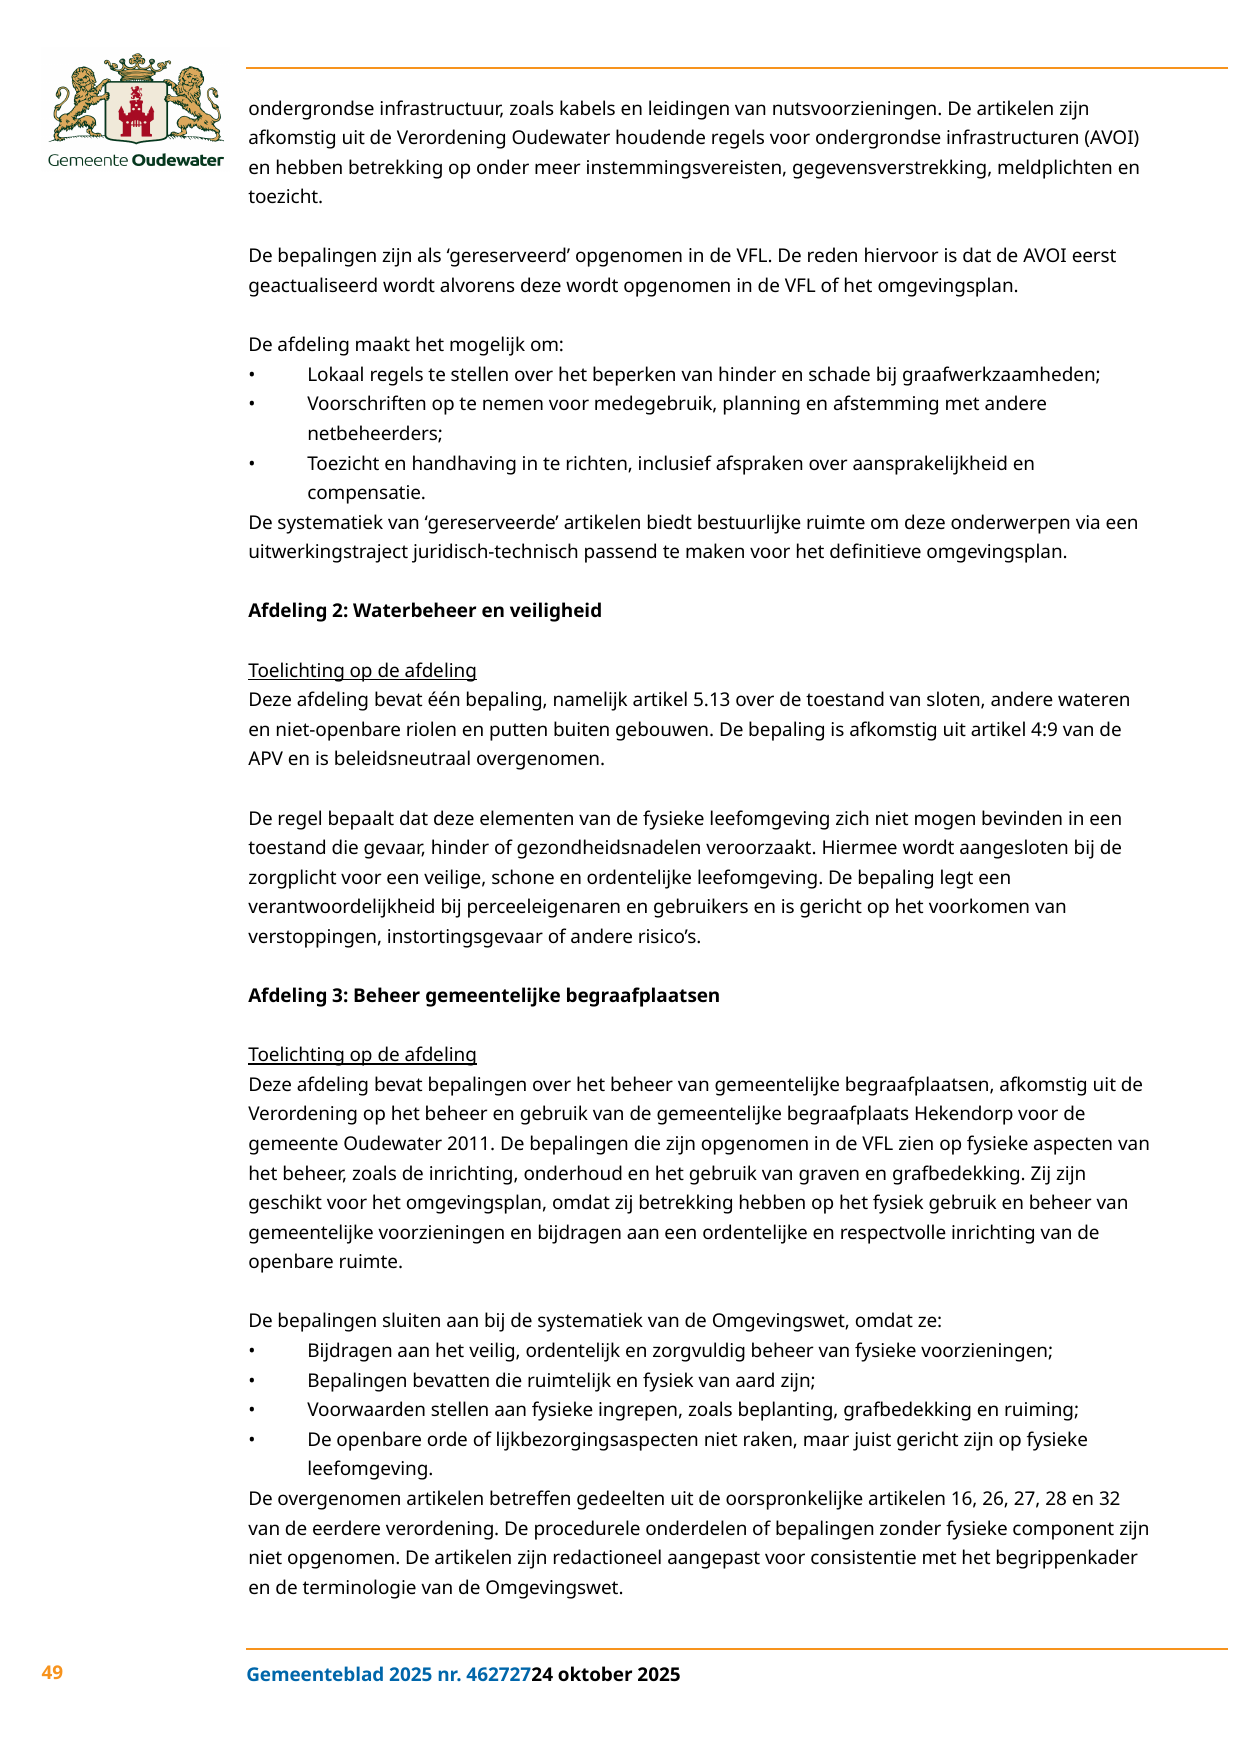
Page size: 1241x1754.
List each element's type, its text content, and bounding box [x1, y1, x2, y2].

list Lokaal regels te stellen over het beperken van hinder en schade bij graafwerkzaamheden; [248, 361, 1152, 387]
text Deze afdeling bevat bepalingen over het beheer van gemeentelijke begraafplaatsen, afkomstig uit de Verordening op het beheer en gebruik van de gemeentelijke begraafplaats Hekendorp voor de gemeente Oudewater 2011. De bepalingen die zijn opgenomen in de VFL zien op fysieke aspecten van het beheer, zoals de inrichting, onderhoud en het gebruik van graven en grafbedekking. Zij zijn geschikt voor het omgevingsplan, omdat zij betrekking hebben op het fysiek gebruik en beheer van gemeentelijke voorzieningen en bijdragen aan een ordentelijke en respectvolle inrichting van de openbare ruimte. [248, 1071, 1152, 1274]
list Bijdragen aan het veilig, ordentelijk en zorgvuldig beheer van fysieke voorzieningen; [248, 1337, 1152, 1363]
text Toelichting op de afdeling [248, 657, 1152, 683]
list De openbare orde of lijkbezorgingsaspecten niet raken, maar juist gericht zijn op fysieke leefomgeving. [248, 1426, 1152, 1481]
text ondergrondse infrastructuur, zoals kabels en leidingen van nutsvoorzieningen. De artikelen zijn afkomstig uit de Verordening Oudewater houdende regels voor ondergrondse infrastructuren (AVOI) en hebben betrekking op onder meer instemmingsvereisten, gegevensverstrekking, meldplichten en toezicht. [248, 95, 1152, 209]
text De bepalingen sluiten aan bij de systematiek van de Omgevingswet, omdat ze: [248, 1308, 1152, 1333]
list Voorschriften op te nemen voor medegebruik, planning en afstemming met andere netbeheerders; [248, 391, 1152, 446]
text De afdeling maakt het mogelijk om: [248, 331, 1152, 357]
text Toelichting op de afdeling [248, 1041, 1152, 1067]
text Deze afdeling bevat één bepaling, namelijk artikel 5.13 over de toestand van sloten, andere wateren en niet-openbare riolen en putten buiten gebouwen. De bepaling is afkomstig uit artikel 4:9 van de APV en is beleidsneutraal overgenomen. [248, 686, 1152, 771]
text Afdeling 2: Waterbeheer en veiligheid [248, 598, 1152, 623]
text De systematiek van ‘gereserveerde’ artikelen biedt bestuurlijke ruimte om deze onderwerpen via een uitwerkingstraject juridisch-technisch passend te maken voor het definitieve omgevingsplan. [248, 509, 1152, 564]
text De overgenomen artikelen betreffen gedeelten uit de oorspronkelijke artikelen 16, 26, 27, 28 en 32 van de eerdere verordening. De procedurele onderdelen of bepalingen zonder fysieke component zijn niet opgenomen. De artikelen zijn redactioneel aangepast voor consistentie met het begrippenkader en de terminologie van de Omgevingswet. [248, 1485, 1152, 1600]
list Voorwaarden stellen aan fysieke ingrepen, zoals beplanting, grafbedekking en ruiming; [248, 1396, 1152, 1422]
text De bepalingen zijn als ‘gereserveerd’ opgenomen in de VFL. De reden hiervoor is dat de AVOI eerst geactualiseerd wordt alvorens deze wordt opgenomen in de VFL of het omgevingsplan. [248, 243, 1152, 298]
picture [41, 47, 231, 172]
text De regel bepaalt dat deze elementen van de fysieke leefomgeving zich niet mogen bevinden in een toestand die gevaar, hinder of gezondheidsnadelen veroorzaakt. Hiermee wordt aangesloten bij de zorgplicht voor een veilige, schone en ordentelijke leefomgeving. De bepaling legt een verantwoordelijkheid bij perceeleigenaren en gebruikers en is gericht op het voorkomen van verstoppingen, instortingsgevaar of andere risico’s. [248, 805, 1152, 949]
list Toezicht en handhaving in te richten, inclusief afspraken over aansprakelijkheid en compensatie. [248, 450, 1152, 505]
text Afdeling 3: Beheer gemeentelijke begraafplaatsen [248, 982, 1152, 1008]
list Bepalingen bevatten die ruimtelijk en fysiek van aard zijn; [248, 1367, 1152, 1393]
